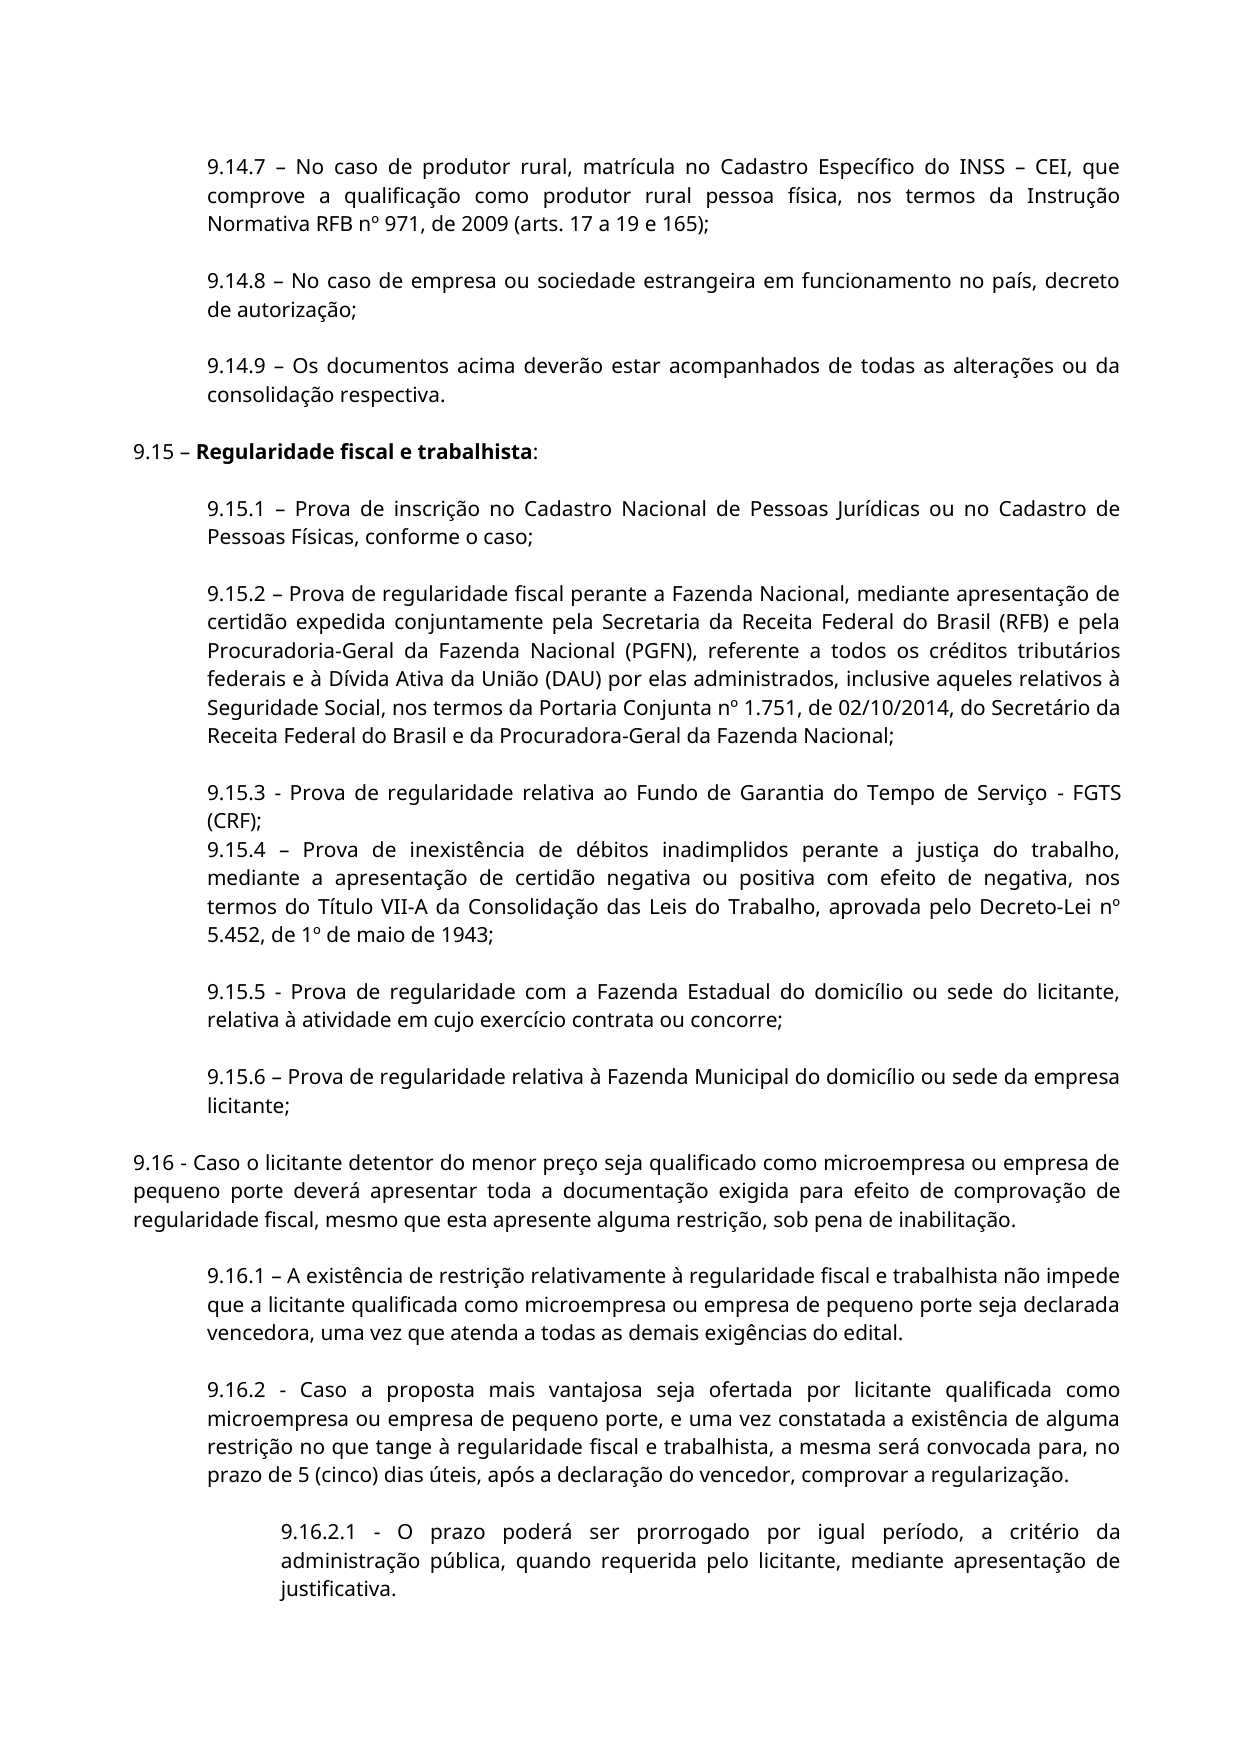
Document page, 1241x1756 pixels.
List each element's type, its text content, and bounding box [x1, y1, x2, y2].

text 9.15.5 - Prova de regularidade com a Fazenda Estadual do domicílio ou sede do licitante, relativa à atividade em cujo exercício contrata ou concorre; [207, 977, 1121, 1034]
text 9.15.4 – Prova de inexistência de débitos inadimplidos perante a justiça do trabalho, mediante a apresentação de certidão negativa ou positiva com efeito de negativa, nos termos do Título VII-A da Consolidação das Leis do Trabalho, aprovada pelo Decreto-Lei nº 5.452, de 1º de maio de 1943; [207, 835, 1121, 949]
text 9.16.2.1 - O prazo poderá ser prorrogado por igual período, a critério da administração pública, quando requerida pelo licitante, mediante apresentação de justificativa. [281, 1517, 1121, 1603]
text 9.15.2 – Prova de regularidade fiscal perante a Fazenda Nacional, mediante apresentação de certidão expedida conjuntamente pela Secretaria da Receita Federal do Brasil (RFB) e pela Procuradoria-Geral da Fazenda Nacional (PGFN), referente a todos os créditos tributários federais e à Dívida Ativa da União (DAU) por elas administrados, inclusive aqueles relativos à Seguridade Social, nos termos da Portaria Conjunta nº 1.751, de 02/10/2014, do Secretário da Receita Federal do Brasil e da Procuradora-Geral da Fazenda Nacional; [207, 579, 1121, 750]
text 9.16 - Caso o licitante detentor do menor preço seja qualificado como microempresa ou empresa de pequeno porte deverá apresentar toda a documentação exigida para efeito de comprovação de regularidade fiscal, mesmo que esta apresente alguma restrição, sob pena de inabilitação. [133, 1148, 1121, 1233]
text 9.15 – Regularidade fiscal e trabalhista: [133, 437, 1121, 465]
text 9.16.1 – A existência de restrição relativamente à regularidade fiscal e trabalhista não impede que a licitante qualificada como microempresa ou empresa de pequeno porte seja declarada vencedora, uma vez que atenda a todas as demais exigências do edital. [207, 1262, 1121, 1347]
text 9.15.3 - Prova de regularidade relativa ao Fundo de Garantia do Tempo de Serviço - FGTS (CRF); [207, 778, 1121, 835]
text 9.15.6 – Prova de regularidade relativa à Fazenda Municipal do domicílio ou sede da empresa licitante; [207, 1062, 1121, 1119]
list 9.14.9 – Os documentos acima deverão estar acompanhados de todas as alterações ou da consolidação respectiva. [207, 352, 1121, 408]
text 9.16.2 - Caso a proposta mais vantajosa seja ofertada por licitante qualificada como microempresa ou empresa de pequeno porte, e uma vez constatada a existência de alguma restrição no que tange à regularidade fiscal e trabalhista, a mesma será convocada para, no prazo de 5 (cinco) dias úteis, após a declaração do vencedor, comprovar a regularização. [207, 1375, 1121, 1489]
text 9.15.1 – Prova de inscrição no Cadastro Nacional de Pessoas Jurídicas ou no Cadastro de Pessoas Físicas, conforme o caso; [207, 494, 1121, 551]
list 9.14.8 – No caso de empresa ou sociedade estrangeira em funcionamento no país, decreto de autorização; [207, 266, 1121, 323]
list 9.14.7 – No caso de produtor rural, matrícula no Cadastro Específico do INSS – CEI, que comprove a qualificação como produtor rural pessoa física, nos termos da Instrução Normativa RFB nº 971, de 2009 (arts. 17 a 19 e 165); [207, 152, 1121, 238]
